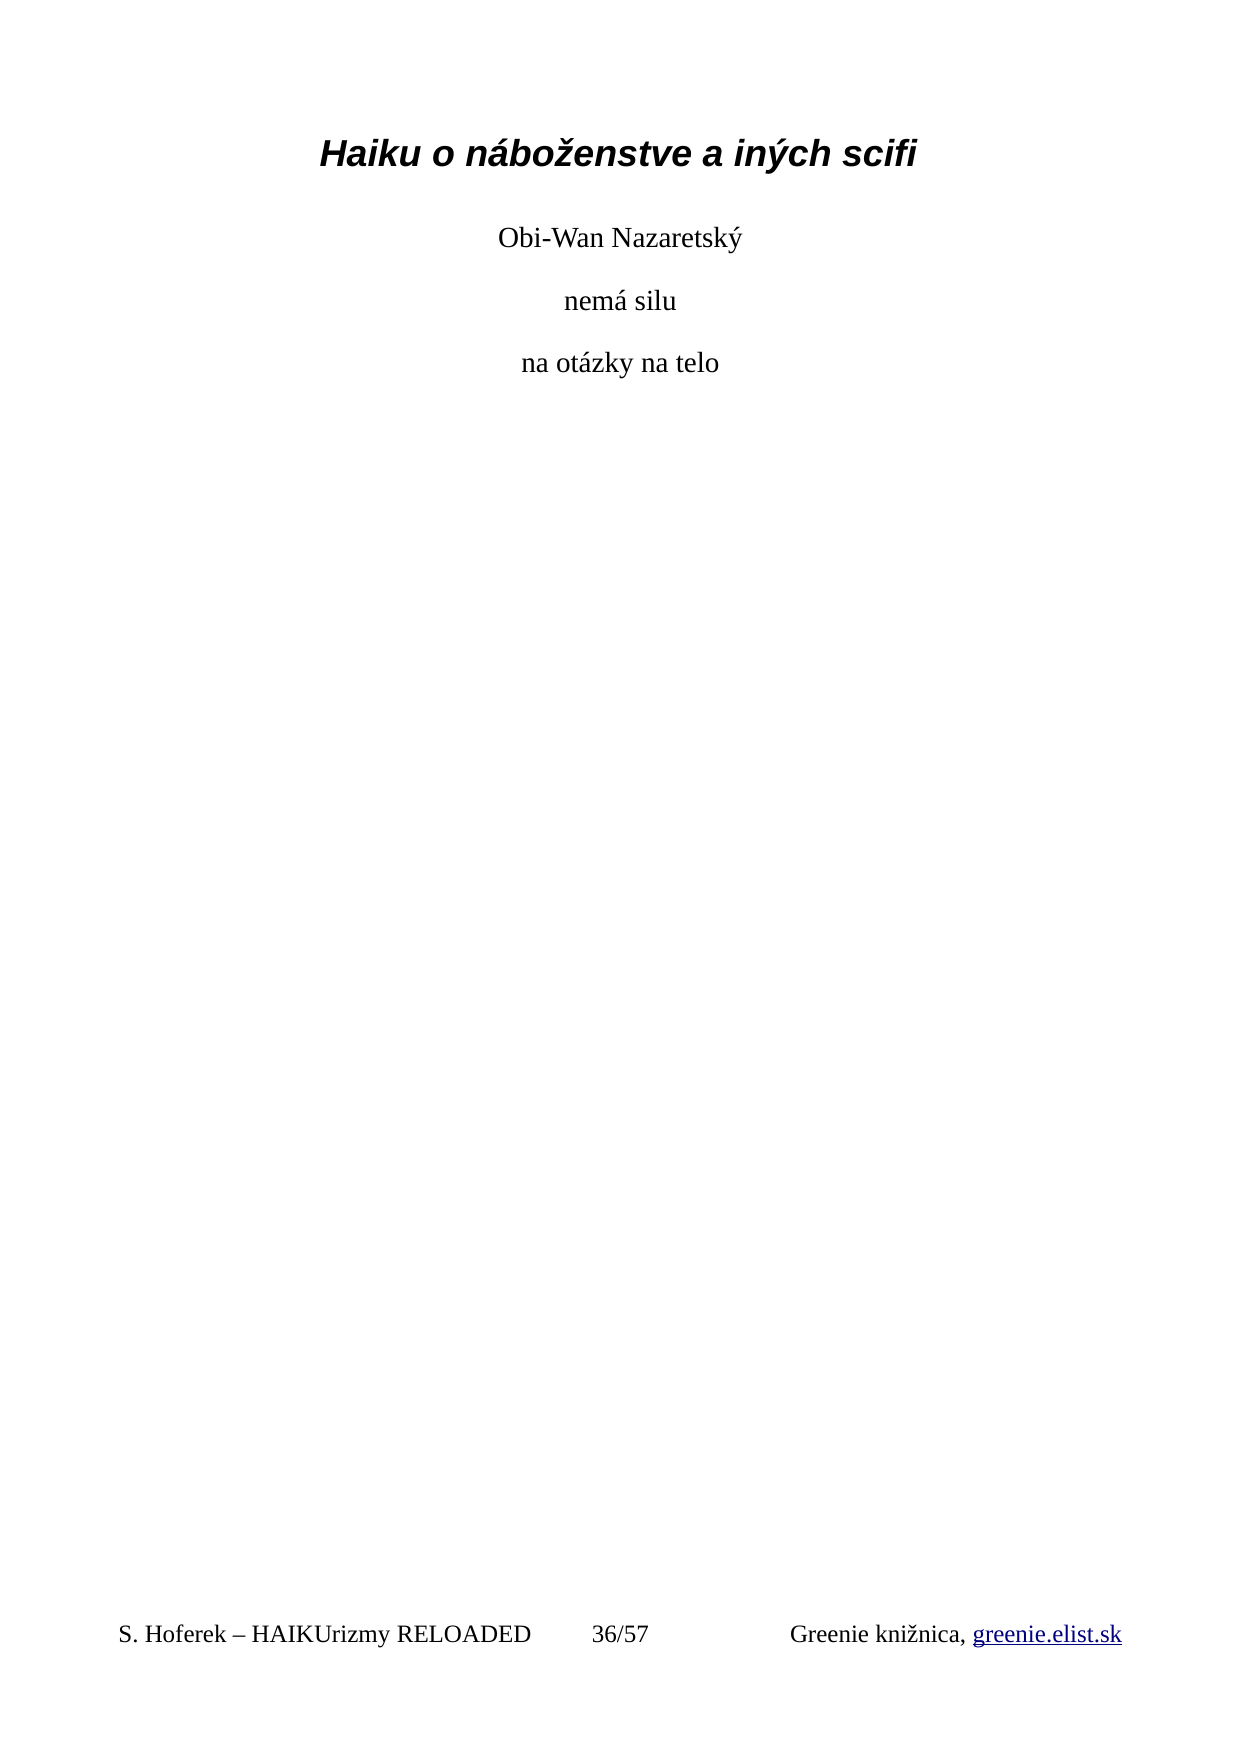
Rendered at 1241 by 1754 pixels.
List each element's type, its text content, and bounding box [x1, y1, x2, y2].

text Obi-Wan Nazaretský [106, 221, 1134, 254]
subtitle Haiku o náboženstve a iných scifi [106, 131, 1134, 174]
text na otázky na telo [106, 345, 1134, 378]
text nemá silu [106, 283, 1134, 316]
